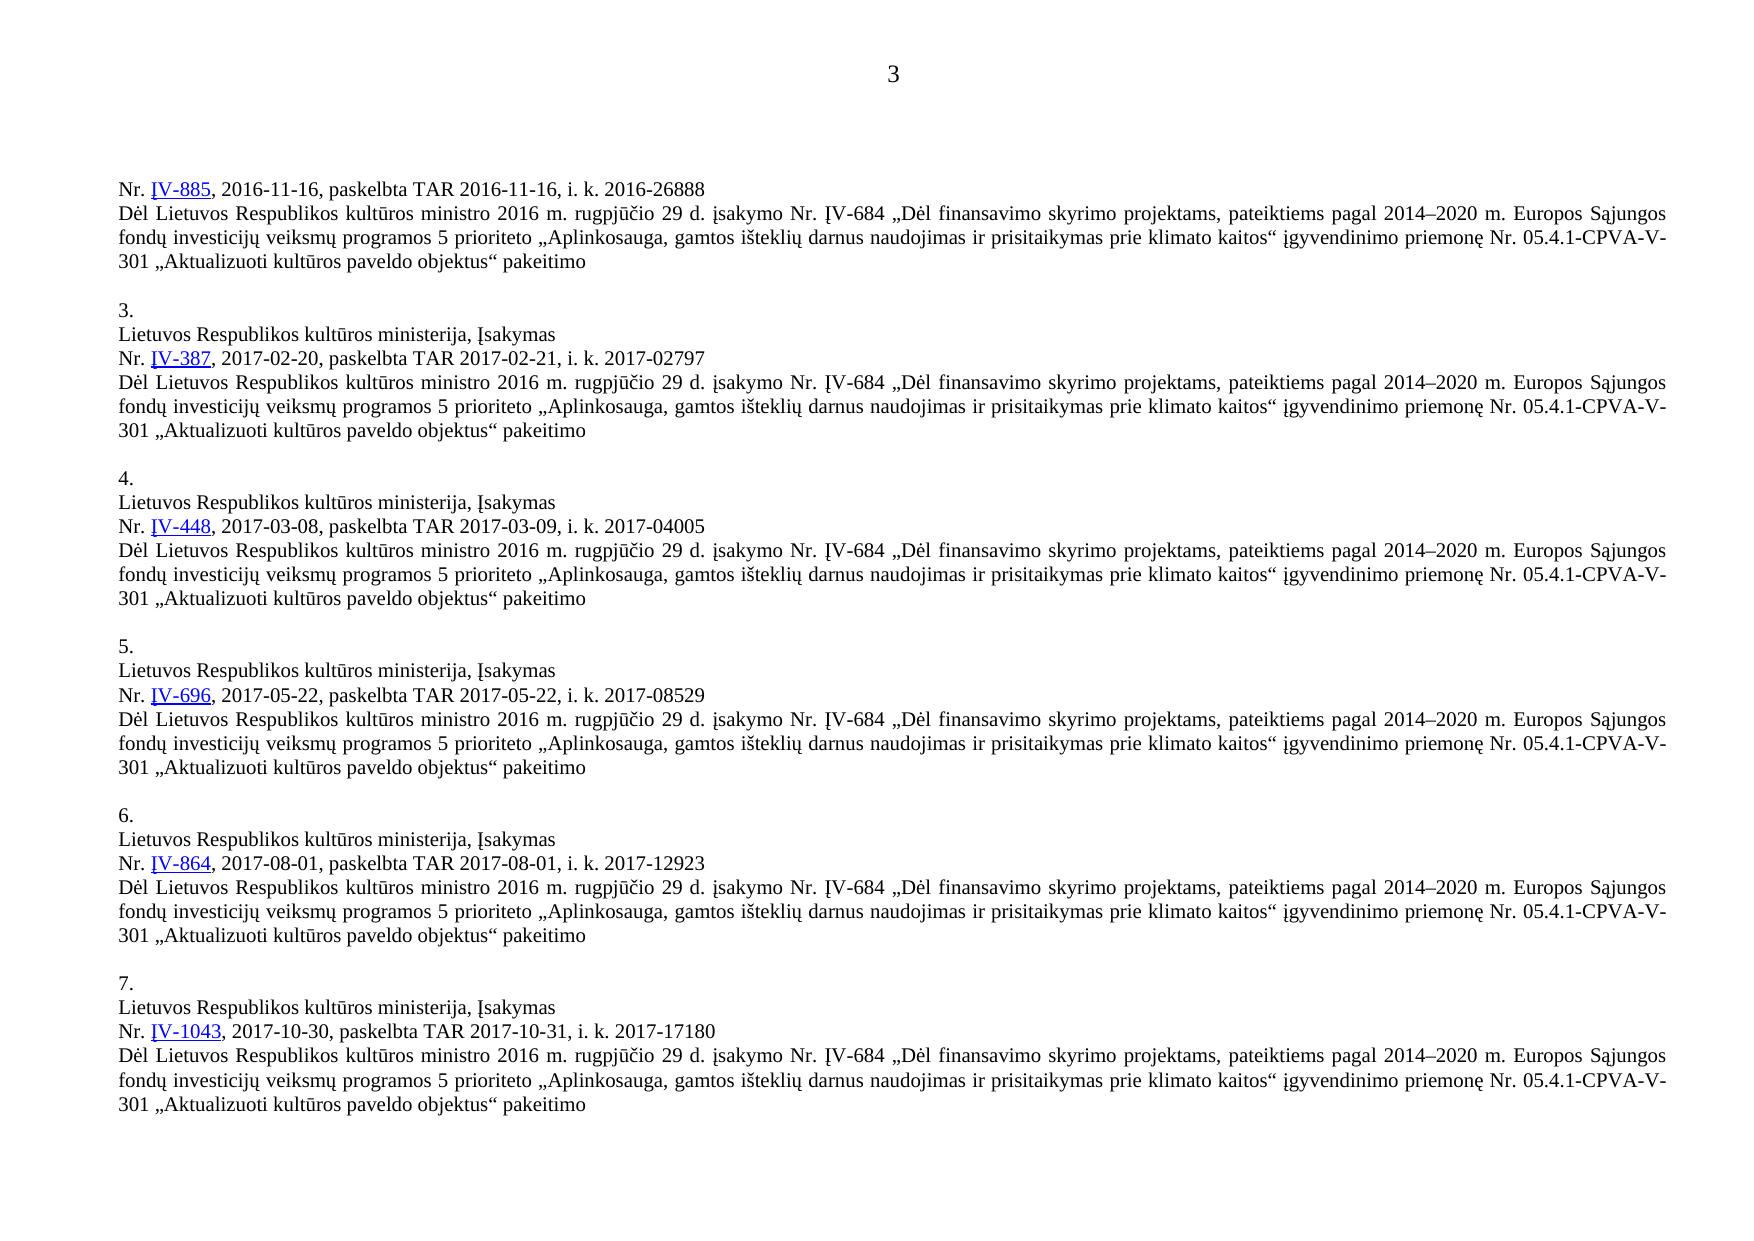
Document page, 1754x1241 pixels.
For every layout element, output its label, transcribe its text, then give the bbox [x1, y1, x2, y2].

text Dėl Lietuvos Respublikos kultūros ministro 2016 m. rugpjūčio 29 d. įsakymo Nr. ĮV-684 „Dėl finansavimo skyrimo projektams, pateiktiems pagal 2014–2020 m. Europos Sąjungos fondų investicijų veiksmų programos 5 prioriteto „Aplinkosauga, gamtos išteklių darnus naudojimas ir prisitaikymas prie klimato kaitos“ įgyvendinimo priemonę Nr. 05.4.1-CPVA-V-301 „Aktualizuoti kultūros paveldo objektus“ pakeitimo [118, 707, 1668, 779]
text Lietuvos Respublikos kultūros ministerija, Įsakymas [118, 827, 1668, 851]
text 5. [118, 634, 1668, 658]
text Nr. ĮV-885, 2016-11-16, paskelbta TAR 2016-11-16, i. k. 2016-26888 [118, 177, 1668, 201]
text Nr. ĮV-864, 2017-08-01, paskelbta TAR 2017-08-01, i. k. 2017-12923 [118, 851, 1668, 875]
text 3. [118, 297, 1668, 322]
text Lietuvos Respublikos kultūros ministerija, Įsakymas [118, 658, 1668, 682]
text Nr. ĮV-1043, 2017-10-30, paskelbta TAR 2017-10-31, i. k. 2017-17180 [118, 1019, 1668, 1043]
text Lietuvos Respublikos kultūros ministerija, Įsakymas [118, 490, 1668, 514]
text Dėl Lietuvos Respublikos kultūros ministro 2016 m. rugpjūčio 29 d. įsakymo Nr. ĮV-684 „Dėl finansavimo skyrimo projektams, pateiktiems pagal 2014–2020 m. Europos Sąjungos fondų investicijų veiksmų programos 5 prioriteto „Aplinkosauga, gamtos išteklių darnus naudojimas ir prisitaikymas prie klimato kaitos“ įgyvendinimo priemonę Nr. 05.4.1-CPVA-V-301 „Aktualizuoti kultūros paveldo objektus“ pakeitimo [118, 201, 1668, 273]
text Dėl Lietuvos Respublikos kultūros ministro 2016 m. rugpjūčio 29 d. įsakymo Nr. ĮV-684 „Dėl finansavimo skyrimo projektams, pateiktiems pagal 2014–2020 m. Europos Sąjungos fondų investicijų veiksmų programos 5 prioriteto „Aplinkosauga, gamtos išteklių darnus naudojimas ir prisitaikymas prie klimato kaitos“ įgyvendinimo priemonę Nr. 05.4.1-CPVA-V-301 „Aktualizuoti kultūros paveldo objektus“ pakeitimo [118, 370, 1668, 442]
text Nr. ĮV-448, 2017-03-08, paskelbta TAR 2017-03-09, i. k. 2017-04005 [118, 514, 1668, 538]
text Nr. ĮV-387, 2017-02-20, paskelbta TAR 2017-02-21, i. k. 2017-02797 [118, 346, 1668, 370]
text Dėl Lietuvos Respublikos kultūros ministro 2016 m. rugpjūčio 29 d. įsakymo Nr. ĮV-684 „Dėl finansavimo skyrimo projektams, pateiktiems pagal 2014–2020 m. Europos Sąjungos fondų investicijų veiksmų programos 5 prioriteto „Aplinkosauga, gamtos išteklių darnus naudojimas ir prisitaikymas prie klimato kaitos“ įgyvendinimo priemonę Nr. 05.4.1-CPVA-V-301 „Aktualizuoti kultūros paveldo objektus“ pakeitimo [118, 538, 1668, 610]
text 4. [118, 466, 1668, 490]
text Lietuvos Respublikos kultūros ministerija, Įsakymas [118, 995, 1668, 1019]
text Lietuvos Respublikos kultūros ministerija, Įsakymas [118, 322, 1668, 346]
text Nr. ĮV-696, 2017-05-22, paskelbta TAR 2017-05-22, i. k. 2017-08529 [118, 682, 1668, 707]
text Dėl Lietuvos Respublikos kultūros ministro 2016 m. rugpjūčio 29 d. įsakymo Nr. ĮV-684 „Dėl finansavimo skyrimo projektams, pateiktiems pagal 2014–2020 m. Europos Sąjungos fondų investicijų veiksmų programos 5 prioriteto „Aplinkosauga, gamtos išteklių darnus naudojimas ir prisitaikymas prie klimato kaitos“ įgyvendinimo priemonę Nr. 05.4.1-CPVA-V-301 „Aktualizuoti kultūros paveldo objektus“ pakeitimo [118, 875, 1668, 947]
text 7. [118, 971, 1668, 995]
text Dėl Lietuvos Respublikos kultūros ministro 2016 m. rugpjūčio 29 d. įsakymo Nr. ĮV-684 „Dėl finansavimo skyrimo projektams, pateiktiems pagal 2014–2020 m. Europos Sąjungos fondų investicijų veiksmų programos 5 prioriteto „Aplinkosauga, gamtos išteklių darnus naudojimas ir prisitaikymas prie klimato kaitos“ įgyvendinimo priemonę Nr. 05.4.1-CPVA-V-301 „Aktualizuoti kultūros paveldo objektus“ pakeitimo [118, 1043, 1668, 1116]
text 6. [118, 803, 1668, 827]
